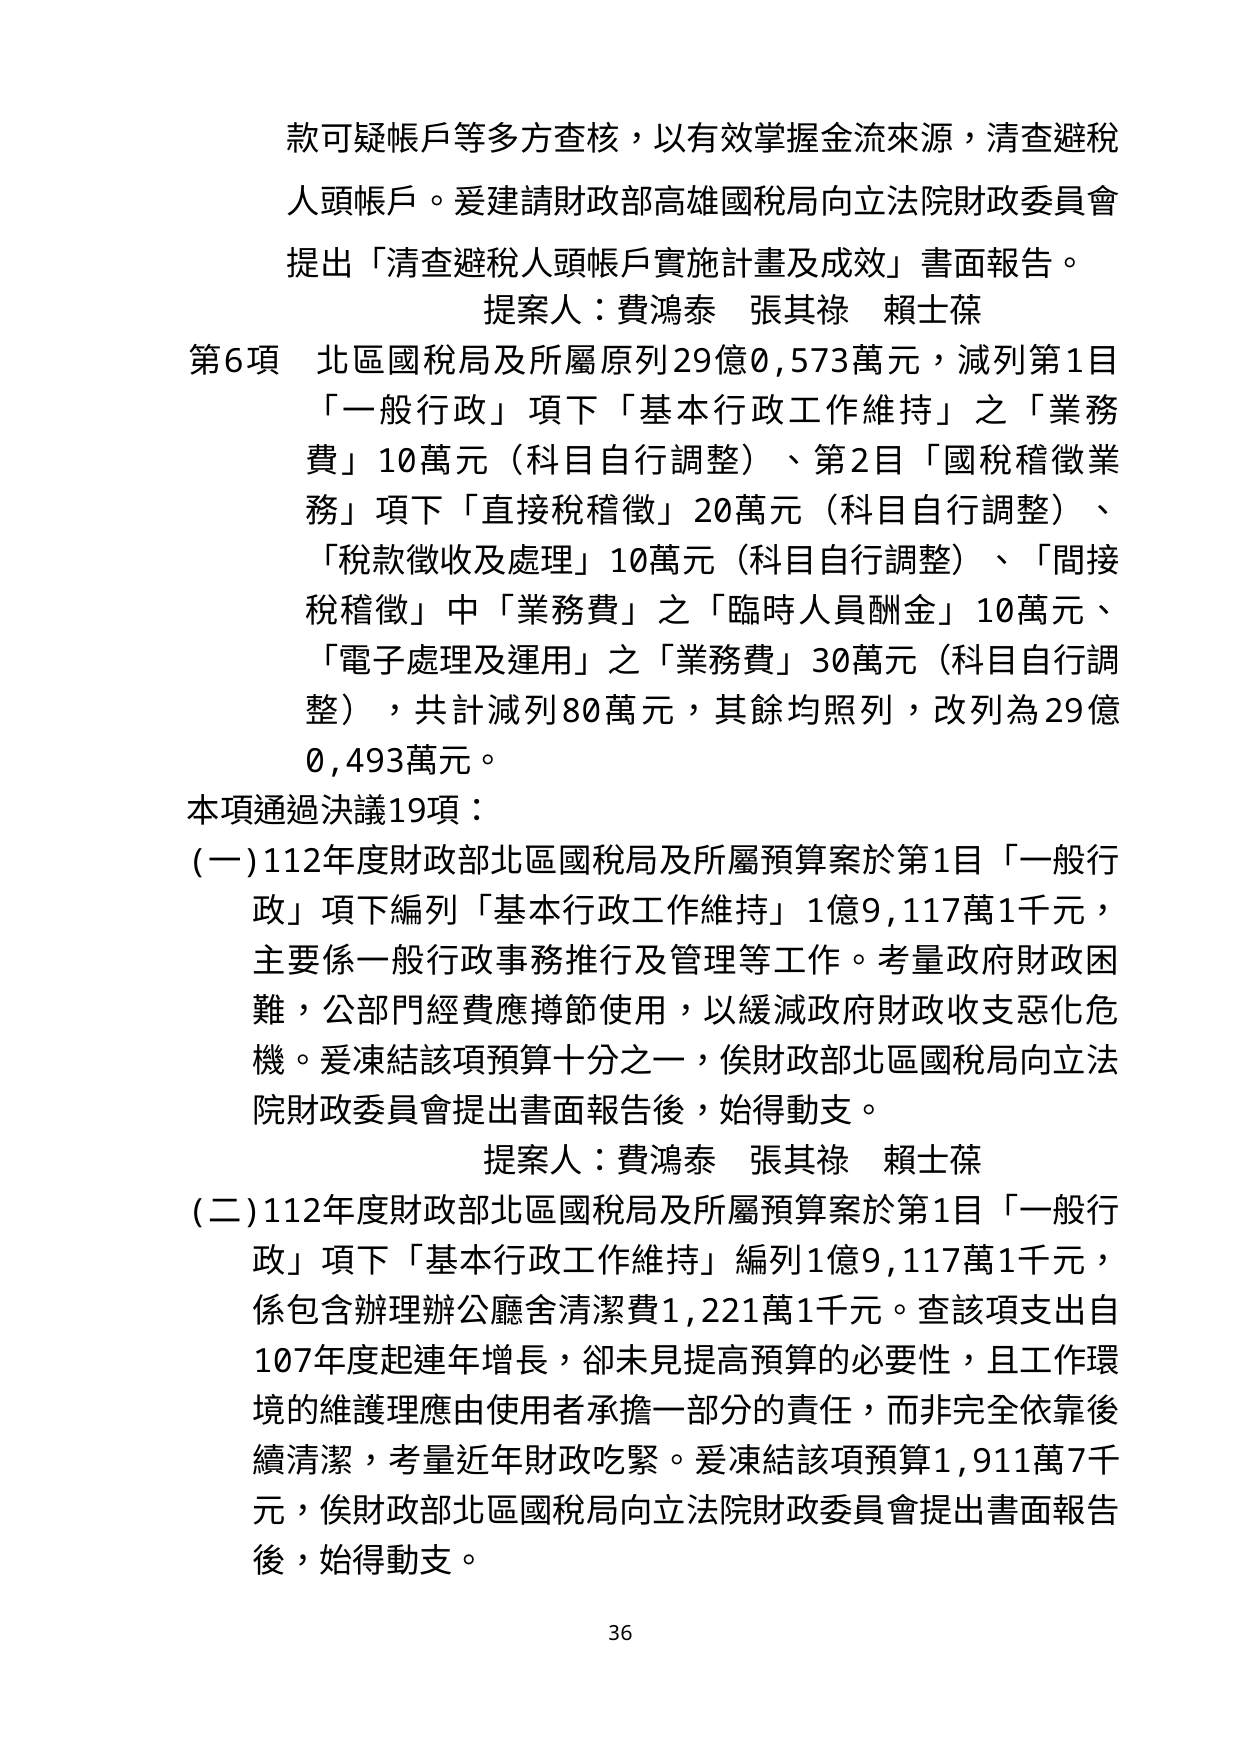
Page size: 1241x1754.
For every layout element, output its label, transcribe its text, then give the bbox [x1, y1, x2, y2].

text (二)112年度財政部北區國稅局及所屬預算案於第1目「一般行政」項下「基本行政工作維持」編列1億9,117萬1千元，係包含辦理辦公廳舍清潔費1,221萬1千元。查該項支出自107年度起連年增長，卻未見提高預算的必要性，且工作環境的維護理應由使用者承擔一部分的責任，而非完全依靠後續清潔，考量近年財政吃緊。爰凍結該項預算1,911萬7千元，俟財政部北區國稅局向立法院財政委員會提出書面報告後，始得動支。 [120, 1182, 1120, 1582]
text 提案人：費鴻泰 張其祿 賴士葆 [483, 1132, 1120, 1182]
text 本項通過決議19項： [120, 782, 1120, 832]
text 第6項 北區國稅局及所屬原列29億0,573萬元，減列第1目「一般行政」項下「基本行政工作維持」之「業務費」10萬元（科目自行調整）、第2目「國稅稽徵業務」項下「直接稅稽徵」20萬元（科目自行調整）、「稅款徵收及處理」10萬元（科目自行調整）、「間接稅稽徵」中「業務費」之「臨時人員酬金」10萬元、「電子處理及運用」之「業務費」30萬元（科目自行調整），共計減列80萬元，其餘均照列，改列為29億0,493萬元。 [117, 332, 1120, 782]
text (一)112年度財政部北區國稅局及所屬預算案於第1目「一般行政」項下編列「基本行政工作維持」1億9,117萬1千元，主要係一般行政事務推行及管理等工作。考量政府財政困難，公部門經費應撙節使用，以緩減政府財政收支惡化危機。爰凍結該項預算十分之一，俟財政部北區國稅局向立法院財政委員會提出書面報告後，始得動支。 [120, 832, 1120, 1132]
text 款可疑帳戶等多方查核，以有效掌握金流來源，清查避稅人頭帳戶。爰建請財政部高雄國稅局向立法院財政委員會提出「清查避稅人頭帳戶實施計畫及成效」書面報告。 [120, 94, 1120, 282]
text 提案人：費鴻泰 張其祿 賴士葆 [483, 282, 1120, 332]
